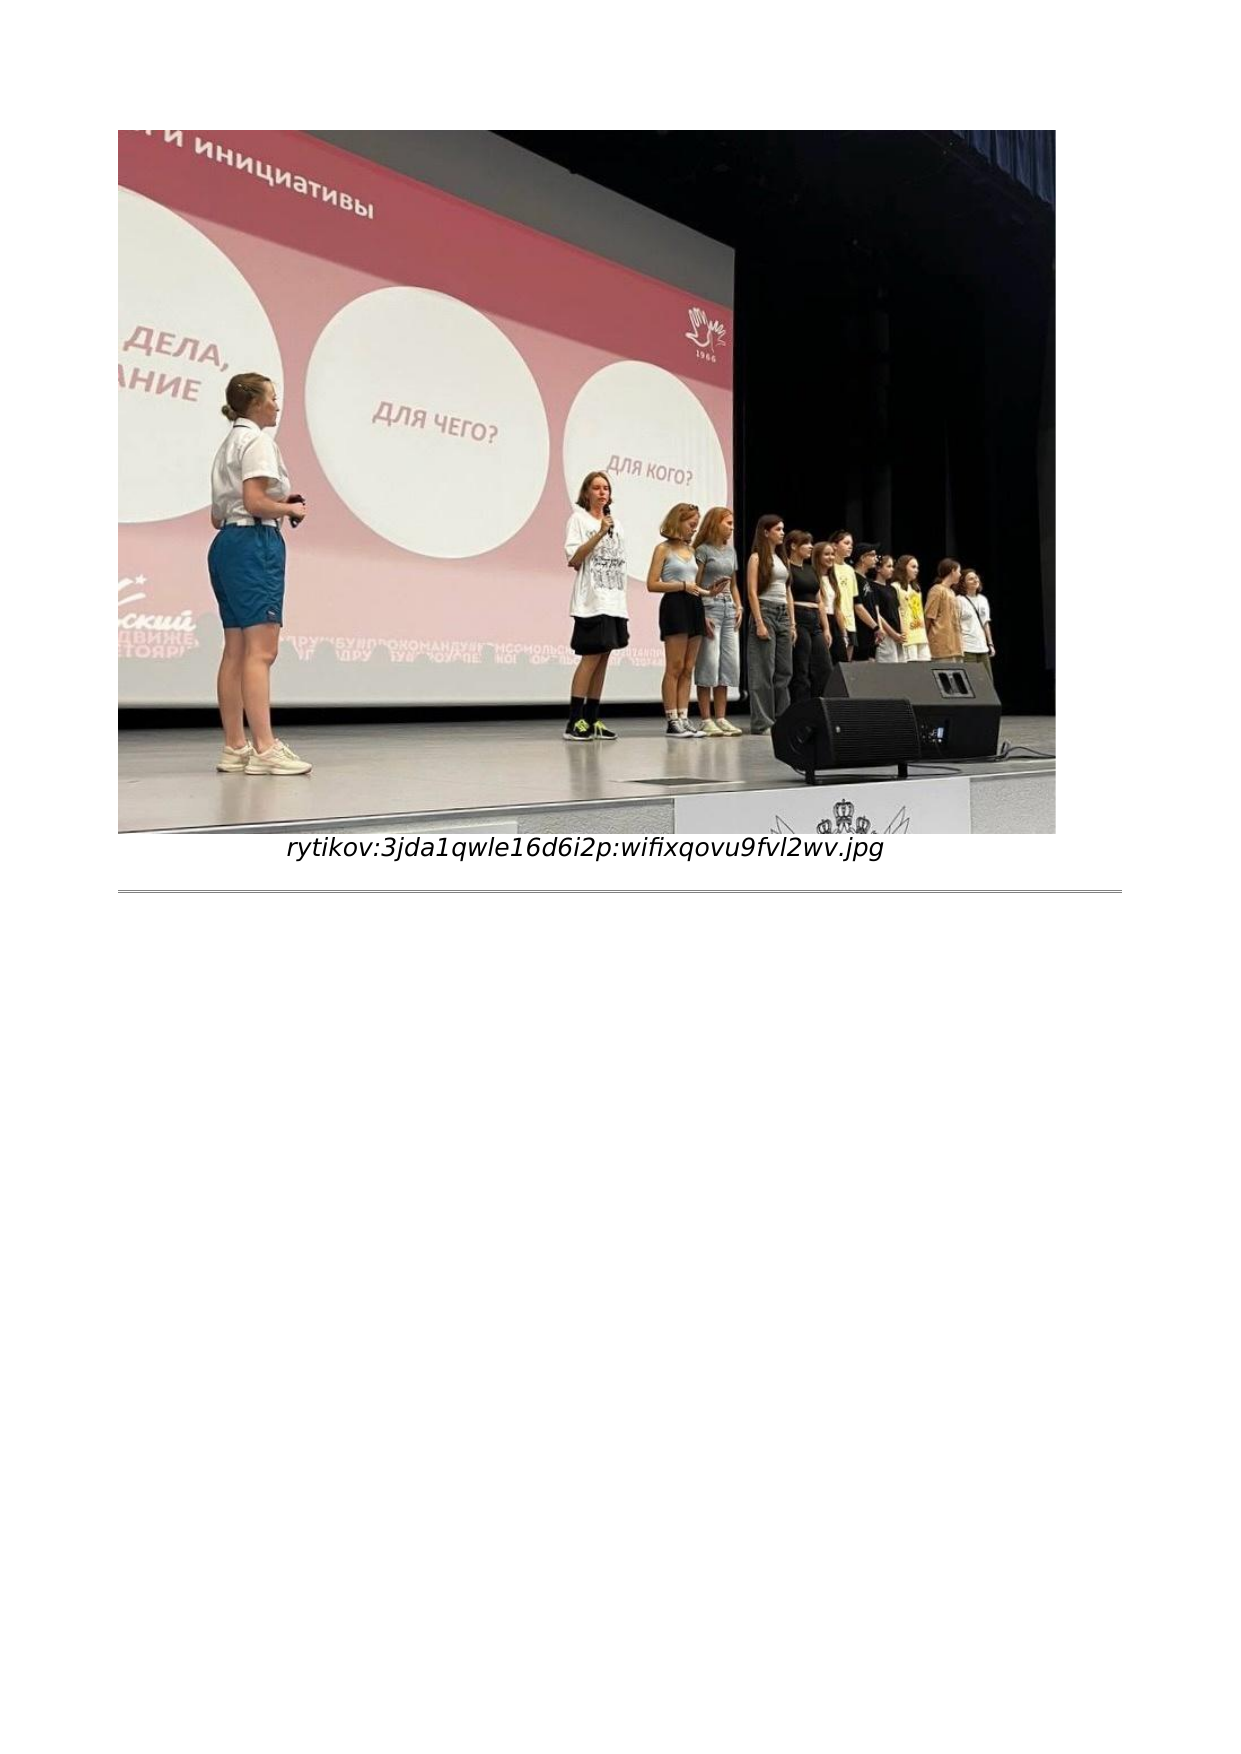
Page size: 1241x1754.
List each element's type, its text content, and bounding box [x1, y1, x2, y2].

text rytikov:3jda1qwle16d6i2p:wifixqovu9fvl2wv.jpg [118, 834, 1056, 863]
picture [118, 130, 1056, 834]
